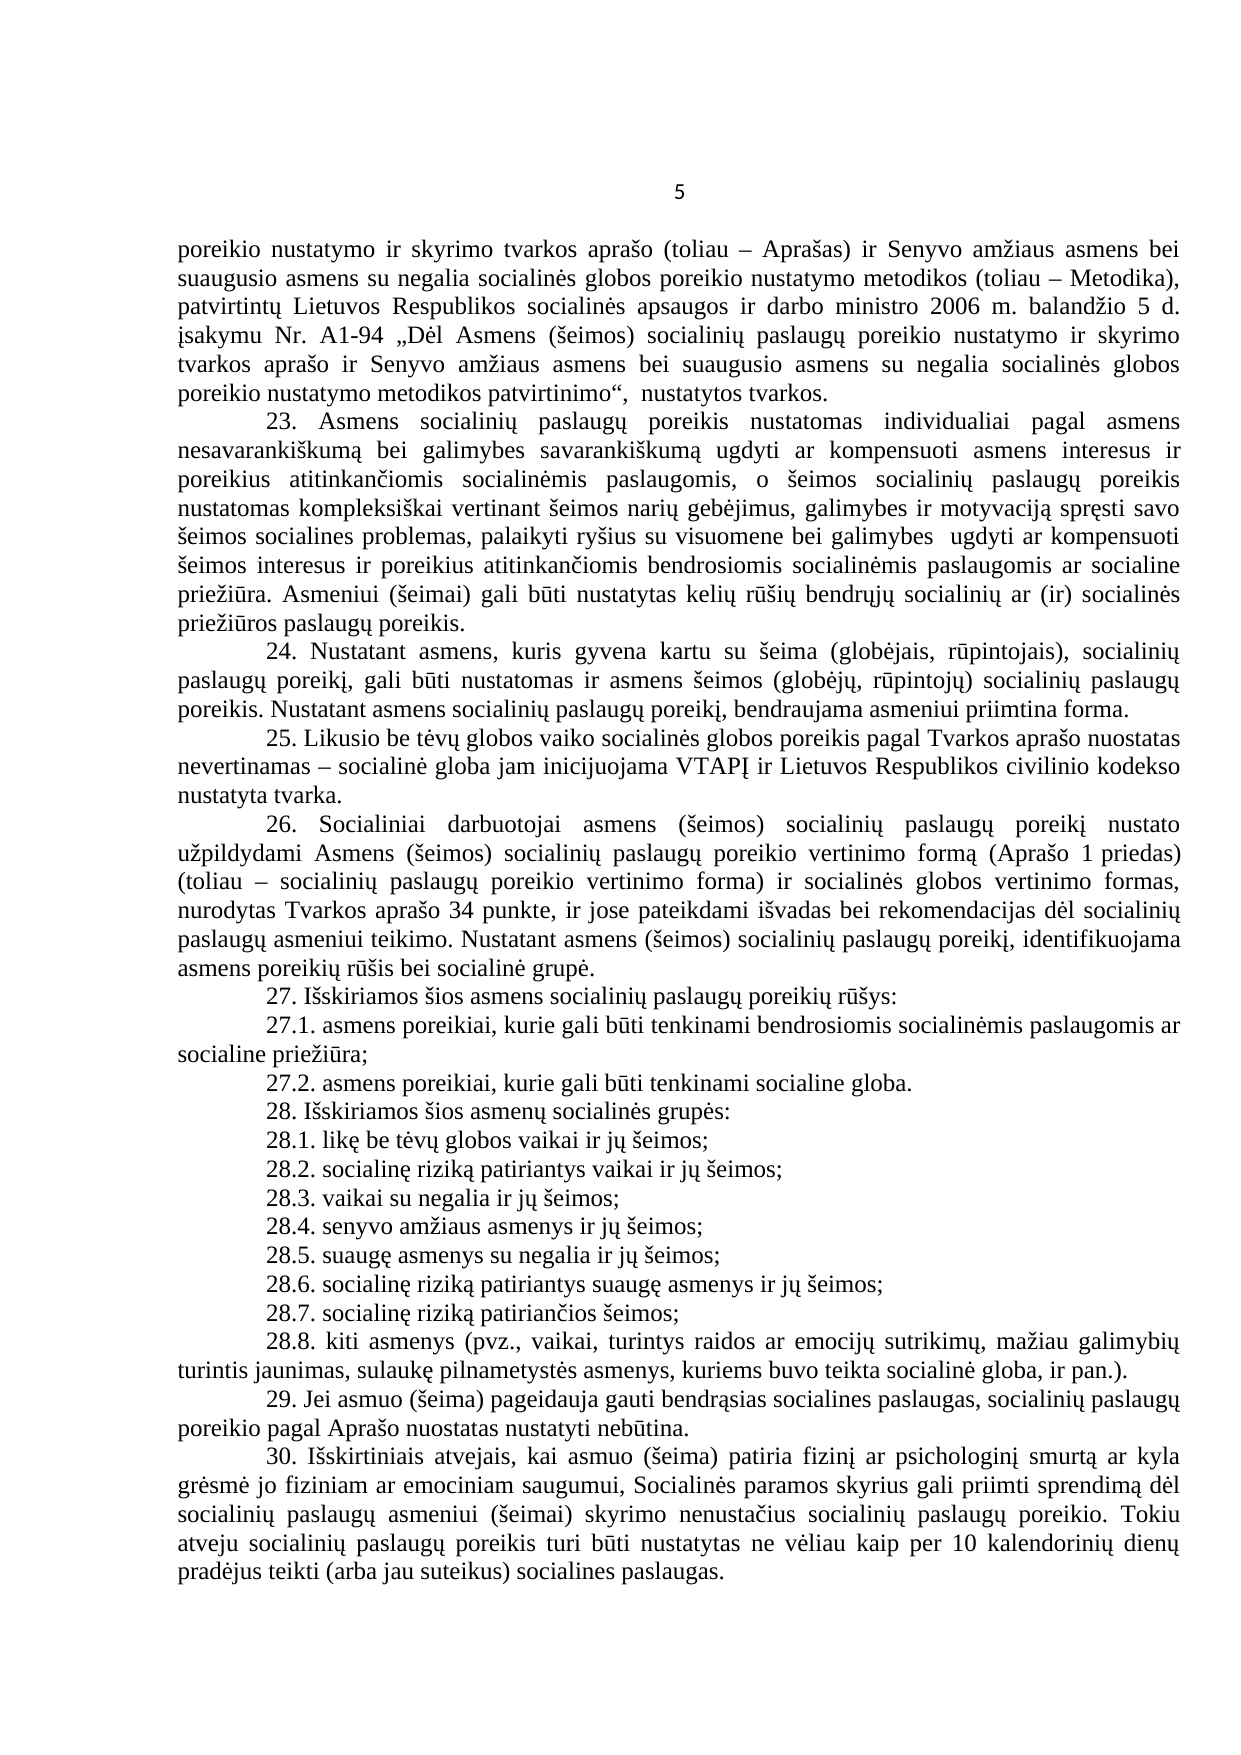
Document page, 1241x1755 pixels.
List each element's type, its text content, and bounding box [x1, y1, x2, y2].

text 29. Jei asmuo (šeima) pageidauja gauti bendrąsias socialines paslaugas, socialinių paslaugų poreikio pagal Aprašo nuostatas nustatyti nebūtina. [177, 1384, 1181, 1441]
text 26. Socialiniai darbuotojai asmens (šeimos) socialinių paslaugų poreikį nustato užpildydami Asmens (šeimos) socialinių paslaugų poreikio vertinimo formą (Aprašo 1 priedas) (toliau – socialinių paslaugų poreikio vertinimo forma) ir socialinės globos vertinimo formas, nurodytas Tvarkos aprašo 34 punkte, ir jose pateikdami išvadas bei rekomendacijas dėl socialinių paslaugų asmeniui teikimo. Nustatant asmens (šeimos) socialinių paslaugų poreikį, identifikuojama asmens poreikių rūšis bei socialinė grupė. [177, 809, 1181, 981]
text 28.5. suaugę asmenys su negalia ir jų šeimos; [177, 1240, 1181, 1269]
text 28.6. socialinę riziką patiriantys suaugę asmenys ir jų šeimos; [177, 1269, 1181, 1298]
text 28.4. senyvo amžiaus asmenys ir jų šeimos; [177, 1211, 1181, 1240]
text 27.1. asmens poreikiai, kurie gali būti tenkinami bendrosiomis socialinėmis paslaugomis ar socialine priežiūra; [177, 1010, 1181, 1068]
text 23. Asmens socialinių paslaugų poreikis nustatomas individualiai pagal asmens nesavarankiškumą bei galimybes savarankiškumą ugdyti ar kompensuoti asmens interesus ir poreikius atitinkančiomis socialinėmis paslaugomis, o šeimos socialinių paslaugų poreikis nustatomas kompleksiškai vertinant šeimos narių gebėjimus, galimybes ir motyvaciją spręsti savo šeimos socialines problemas, palaikyti ryšius su visuomene bei galimybes ugdyti ar kompensuoti šeimos interesus ir poreikius atitinkančiomis bendrosiomis socialinėmis paslaugomis ar socialine priežiūra. Asmeniui (šeimai) gali būti nustatytas kelių rūšių bendrųjų socialinių ar (ir) socialinės priežiūros paslaugų poreikis. [177, 406, 1181, 636]
text 28.7. socialinę riziką patiriančios šeimos; [177, 1298, 1181, 1326]
text 28.1. likę be tėvų globos vaikai ir jų šeimos; [177, 1125, 1181, 1154]
text poreikio nustatymo ir skyrimo tvarkos aprašo (toliau – Aprašas) ir Senyvo amžiaus asmens bei suaugusio asmens su negalia socialinės globos poreikio nustatymo metodikos (toliau – Metodika), patvirtintų Lietuvos Respublikos socialinės apsaugos ir darbo ministro 2006 m. balandžio 5 d. įsakymu Nr. A1-94 „Dėl Asmens (šeimos) socialinių paslaugų poreikio nustatymo ir skyrimo tvarkos aprašo ir Senyvo amžiaus asmens bei suaugusio asmens su negalia socialinės globos poreikio nustatymo metodikos patvirtinimo“, nustatytos tvarkos. [177, 234, 1181, 406]
text 24. Nustatant asmens, kuris gyvena kartu su šeima (globėjais, rūpintojais), socialinių paslaugų poreikį, gali būti nustatomas ir asmens šeimos (globėjų, rūpintojų) socialinių paslaugų poreikis. Nustatant asmens socialinių paslaugų poreikį, bendraujama asmeniui priimtina forma. [177, 636, 1181, 723]
text 25. Likusio be tėvų globos vaiko socialinės globos poreikis pagal Tvarkos aprašo nuostatas nevertinamas – socialinė globa jam inicijuojama VTAPĮ ir Lietuvos Respublikos civilinio kodekso nustatyta tvarka. [177, 723, 1181, 809]
text 27. Išskiriamos šios asmens socialinių paslaugų poreikių rūšys: [177, 981, 1181, 1010]
text 28.8. kiti asmenys (pvz., vaikai, turintys raidos ar emocijų sutrikimų, mažiau galimybių turintis jaunimas, sulaukę pilnametystės asmenys, kuriems buvo teikta socialinė globa, ir pan.). [177, 1326, 1181, 1384]
text 28. Išskiriamos šios asmenų socialinės grupės: [177, 1096, 1181, 1125]
text 30. Išskirtiniais atvejais, kai asmuo (šeima) patiria fizinį ar psichologinį smurtą ar kyla grėsmė jo fiziniam ar emociniam saugumui, Socialinės paramos skyrius gali priimti sprendimą dėl socialinių paslaugų asmeniui (šeimai) skyrimo nenustačius socialinių paslaugų poreikio. Tokiu atveju socialinių paslaugų poreikis turi būti nustatytas ne vėliau kaip per 10 kalendorinių dienų pradėjus teikti (arba jau suteikus) socialines paslaugas. [177, 1441, 1181, 1585]
text 28.3. vaikai su negalia ir jų šeimos; [177, 1183, 1181, 1211]
text 28.2. socialinę riziką patiriantys vaikai ir jų šeimos; [177, 1154, 1181, 1183]
text 27.2. asmens poreikiai, kurie gali būti tenkinami socialine globa. [177, 1068, 1181, 1096]
